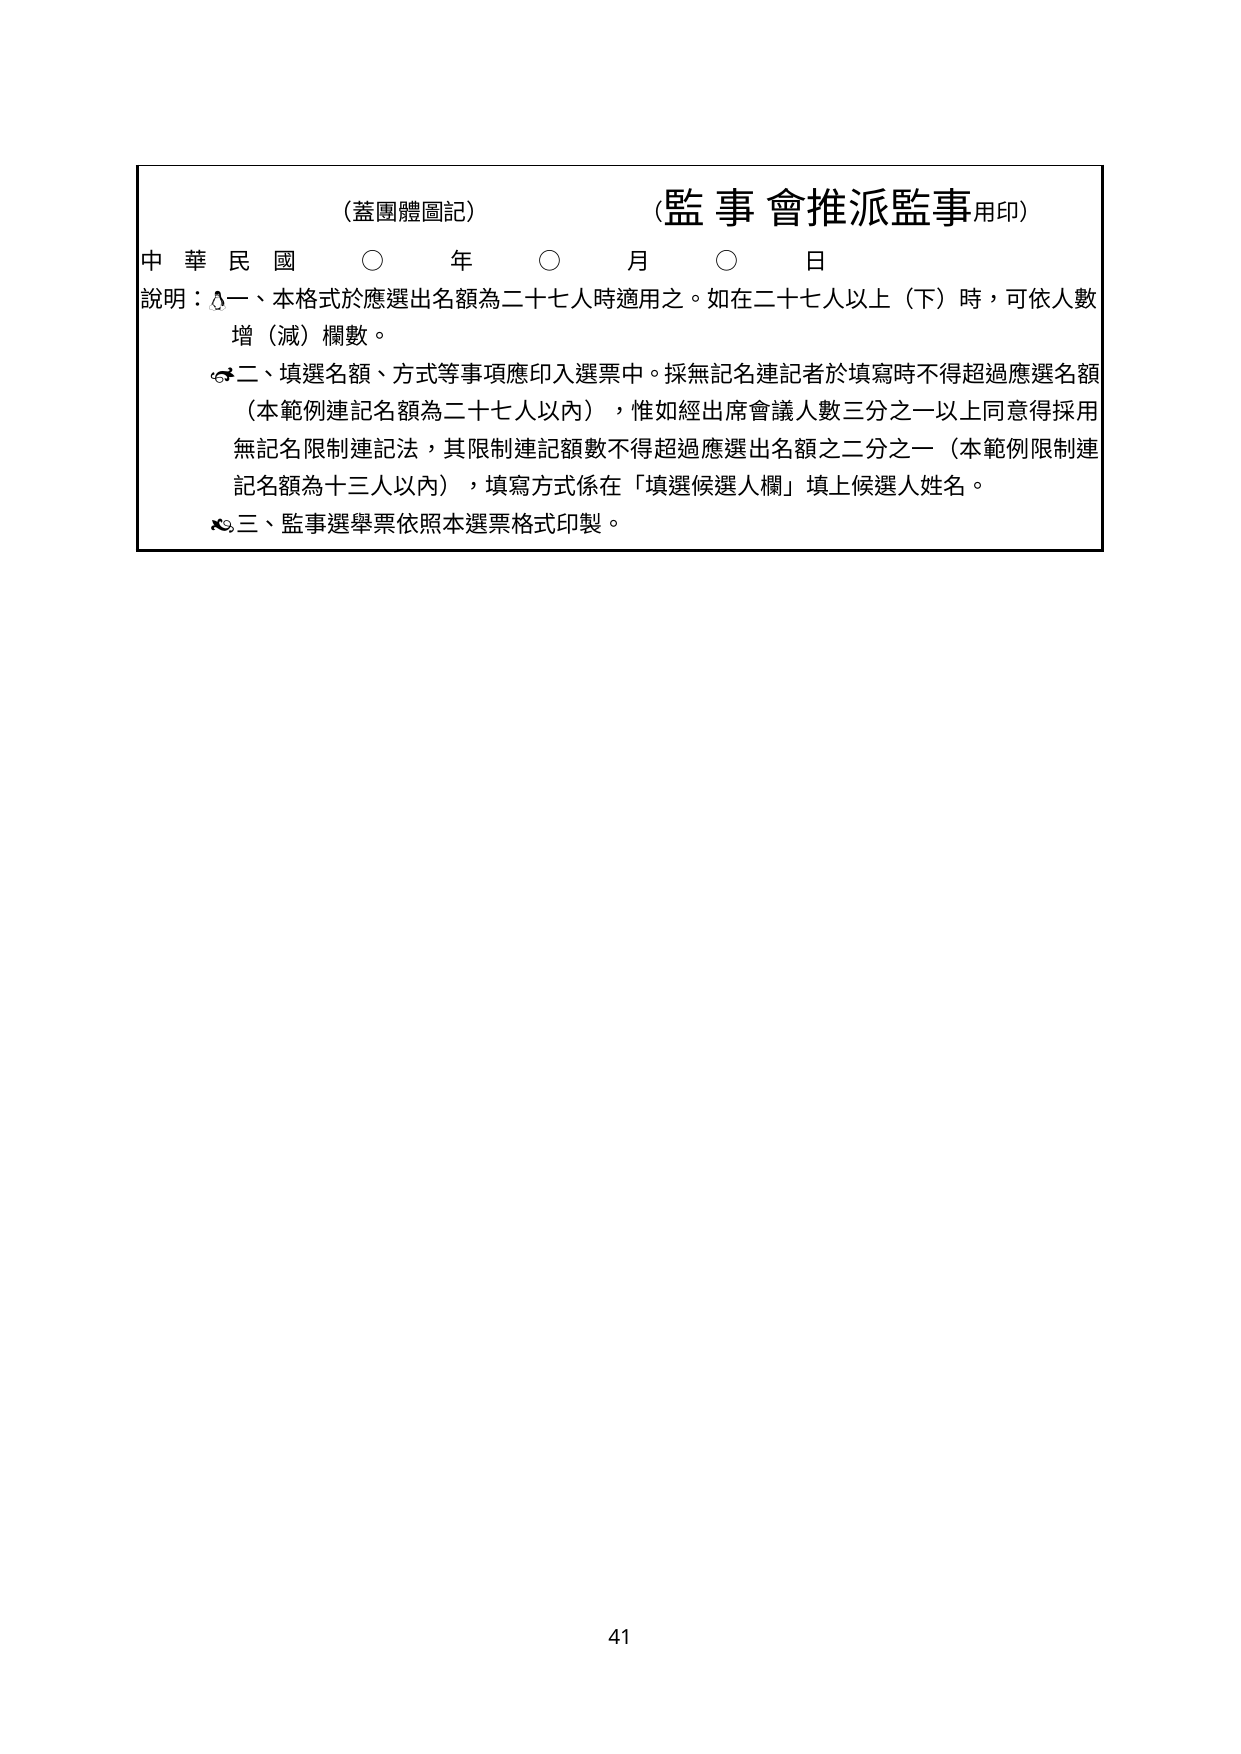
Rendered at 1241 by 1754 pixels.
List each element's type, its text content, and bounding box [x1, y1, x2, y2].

table_cell （蓋團體圖記） （監 事 會推派監事用印） 中華民國 ○ 年 ○ 月 ○ 日 說明：一、本格式於應選出名額為二十七人時適用之。如在二十七人以上（下）時，可依人數增（減）欄數。 二、填選名額、方式等事項應印入選票中。採無記名連記者於填寫時不得超過應選名額（本範例連記名額為二十七人以內），惟如經出席會議人數三分之一以上同意得採用無記名限制連記法，其限制連記額數不得超過應選出名額之二分之一（本範例限制連記名額為十三人以內），填寫方式係在「填選候選人欄」填上候選人姓名。 三、監事選舉票依照本選票格式印製。 四、許可設立中之團體，蓋用籌備會戳記及召集人（主任委員）印章。 [139, 166, 1101, 548]
